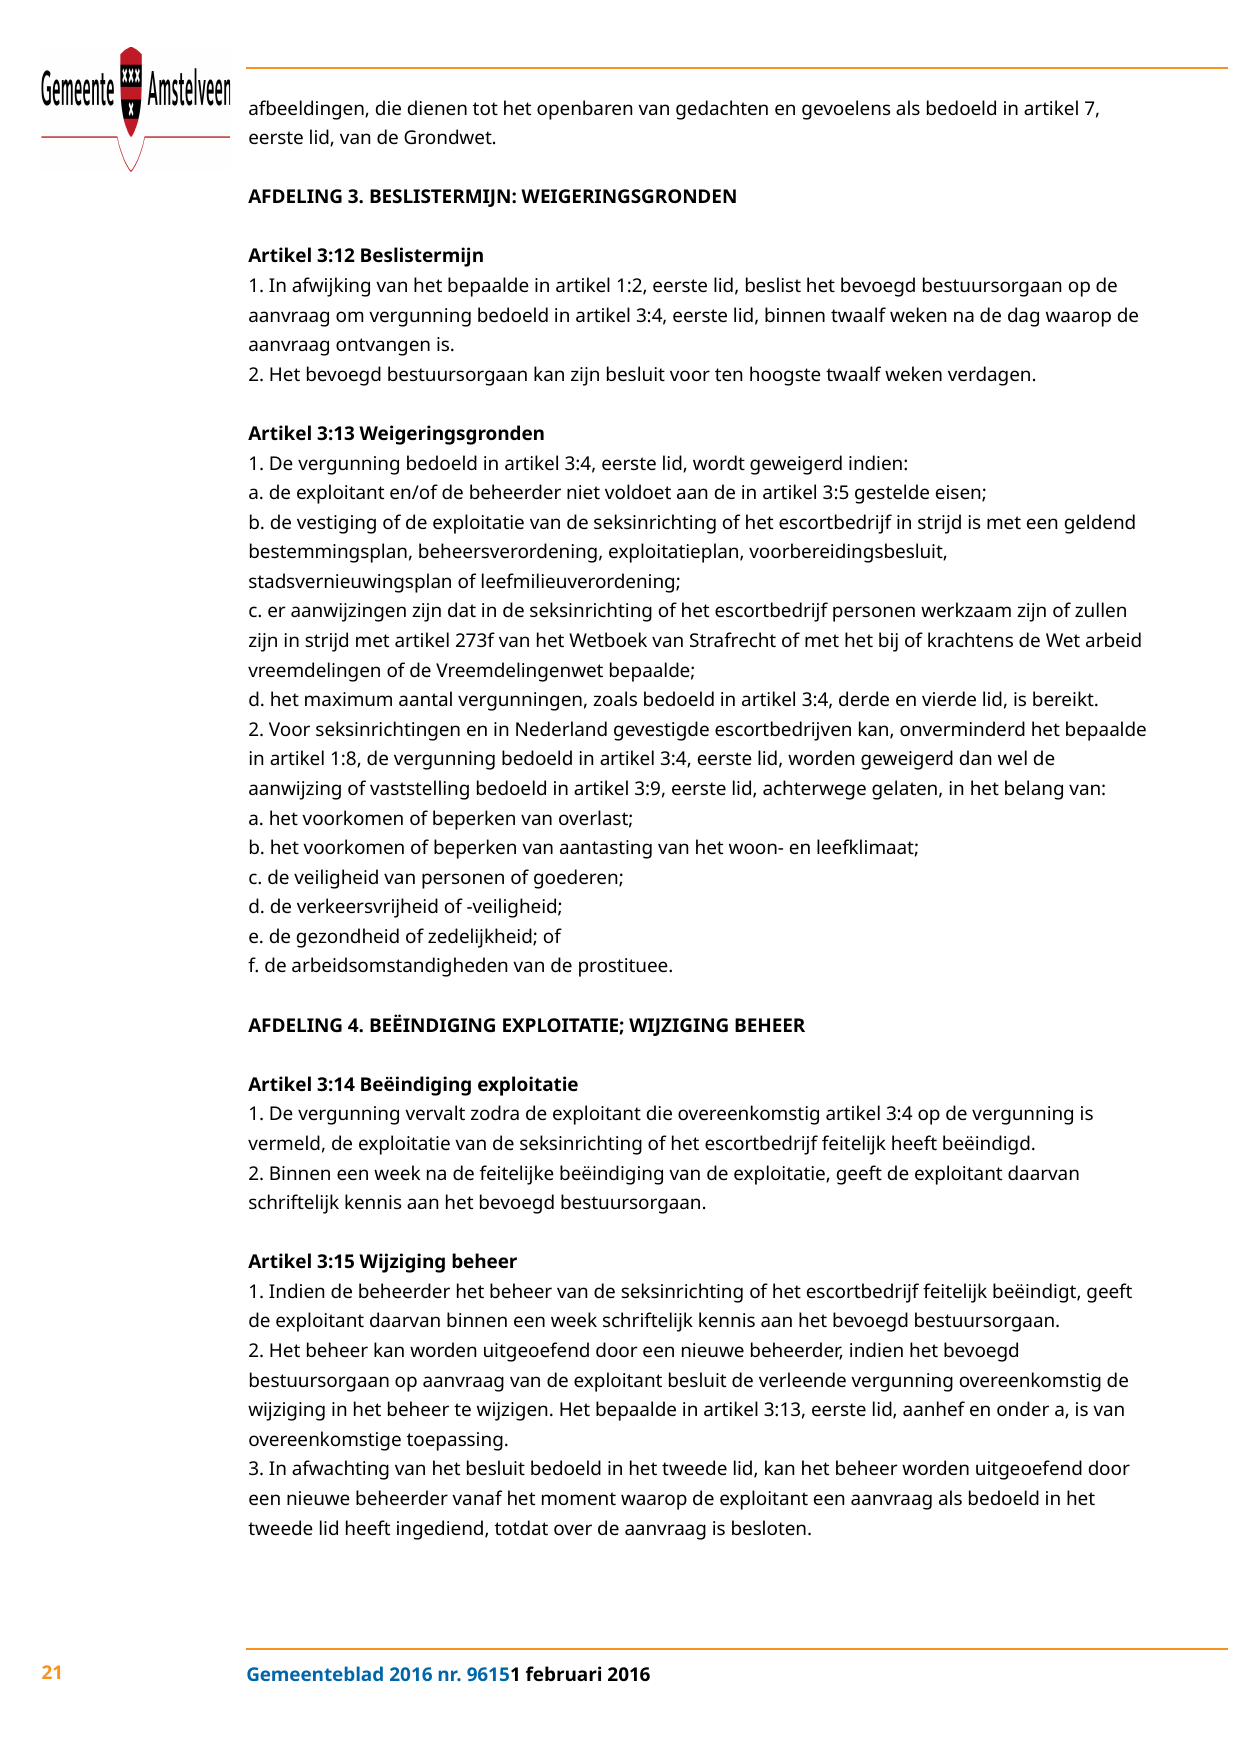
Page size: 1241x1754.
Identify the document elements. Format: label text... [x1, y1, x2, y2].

text a. de exploitant en/of de beheerder niet voldoet aan de in artikel 3:5 gestelde eisen; [248, 479, 1152, 505]
text 2. Het beheer kan worden uitgeoefend door een nieuwe beheerder, indien het bevoegd bestuursorgaan op aanvraag van de exploitant besluit de verleende vergunning overeenkomstig de wijziging in het beheer te wijzigen. Het bepaalde in artikel 3:13, eerste lid, aanhef en onder a, is van overeenkomstige toepassing. [248, 1337, 1152, 1452]
text Artikel 3:12 Beslistermijn [248, 243, 1152, 268]
text c. er aanwijzingen zijn dat in de seksinrichting of het escortbedrijf personen werkzaam zijn of zullen zijn in strijd met artikel 273f van het Wetboek van Strafrecht of met het bij of krachtens de Wet arbeid vreemdelingen of de Vreemdelingenwet bepaalde; [248, 598, 1152, 683]
text 3. In afwachting van het besluit bedoeld in het tweede lid, kan het beheer worden uitgeoefend door een nieuwe beheerder vanaf het moment waarop de exploitant een aanvraag als bedoeld in het tweede lid heeft ingediend, totdat over de aanvraag is besloten. [248, 1456, 1152, 1541]
text f. de arbeidsomstandigheden van de prostituee. [248, 953, 1152, 978]
text Artikel 3:15 Wijziging beheer [248, 1248, 1152, 1274]
text c. de veiligheid van personen of goederen; [248, 864, 1152, 890]
text AFDELING 3. BESLISTERMIJN: WEIGERINGSGRONDEN [248, 183, 1152, 209]
text b. het voorkomen of beperken van aantasting van het woon- en leefklimaat; [248, 834, 1152, 860]
text d. het maximum aantal vergunningen, zoals bedoeld in artikel 3:4, derde en vierde lid, is bereikt. [248, 686, 1152, 712]
text 2. Voor seksinrichtingen en in Nederland gevestigde escortbedrijven kan, onverminderd het bepaalde in artikel 1:8, de vergunning bedoeld in artikel 3:4, eerste lid, worden geweigerd dan wel de aanwijzing of vaststelling bedoeld in artikel 3:9, eerste lid, achterwege gelaten, in het belang van: [248, 716, 1152, 801]
text afbeeldingen, die dienen tot het openbaren van gedachten en gevoelens als bedoeld in artikel 7, eerste lid, van de Grondwet. [248, 95, 1152, 150]
text e. de gezondheid of zedelijkheid; of [248, 923, 1152, 949]
text AFDELING 4. BEËINDIGING EXPLOITATIE; WIJZIGING BEHEER [248, 1012, 1152, 1038]
text 1. Indien de beheerder het beheer van de seksinrichting of het escortbedrijf feitelijk beëindigt, geeft de exploitant daarvan binnen een week schriftelijk kennis aan het bevoegd bestuursorgaan. [248, 1278, 1152, 1333]
text a. het voorkomen of beperken van overlast; [248, 805, 1152, 831]
text Artikel 3:14 Beëindiging exploitatie [248, 1071, 1152, 1097]
text 1. De vergunning vervalt zodra de exploitant die overeenkomstig artikel 3:4 op de vergunning is vermeld, de exploitatie van de seksinrichting of het escortbedrijf feitelijk heeft beëindigd. [248, 1101, 1152, 1156]
text 1. De vergunning bedoeld in artikel 3:4, eerste lid, wordt geweigerd indien: [248, 450, 1152, 476]
text 2. Het bevoegd bestuursorgaan kan zijn besluit voor ten hoogste twaalf weken verdagen. [248, 361, 1152, 387]
text 1. In afwijking van het bepaalde in artikel 1:2, eerste lid, beslist het bevoegd bestuursorgaan op de aanvraag om vergunning bedoeld in artikel 3:4, eerste lid, binnen twaalf weken na de dag waarop de aanvraag ontvangen is. [248, 272, 1152, 357]
text b. de vestiging of de exploitatie van de seksinrichting of het escortbedrijf in strijd is met een geldend bestemmingsplan, beheersverordening, exploitatieplan, voorbereidingsbesluit, stadsvernieuwingsplan of leefmilieuverordening; [248, 509, 1152, 594]
text 2. Binnen een week na de feitelijke beëindiging van de exploitatie, geeft de exploitant daarvan schriftelijk kennis aan het bevoegd bestuursorgaan. [248, 1160, 1152, 1215]
text Artikel 3:13 Weigeringsgronden [248, 420, 1152, 446]
picture [41, 47, 231, 172]
text d. de verkeersvrijheid of -veiligheid; [248, 893, 1152, 919]
